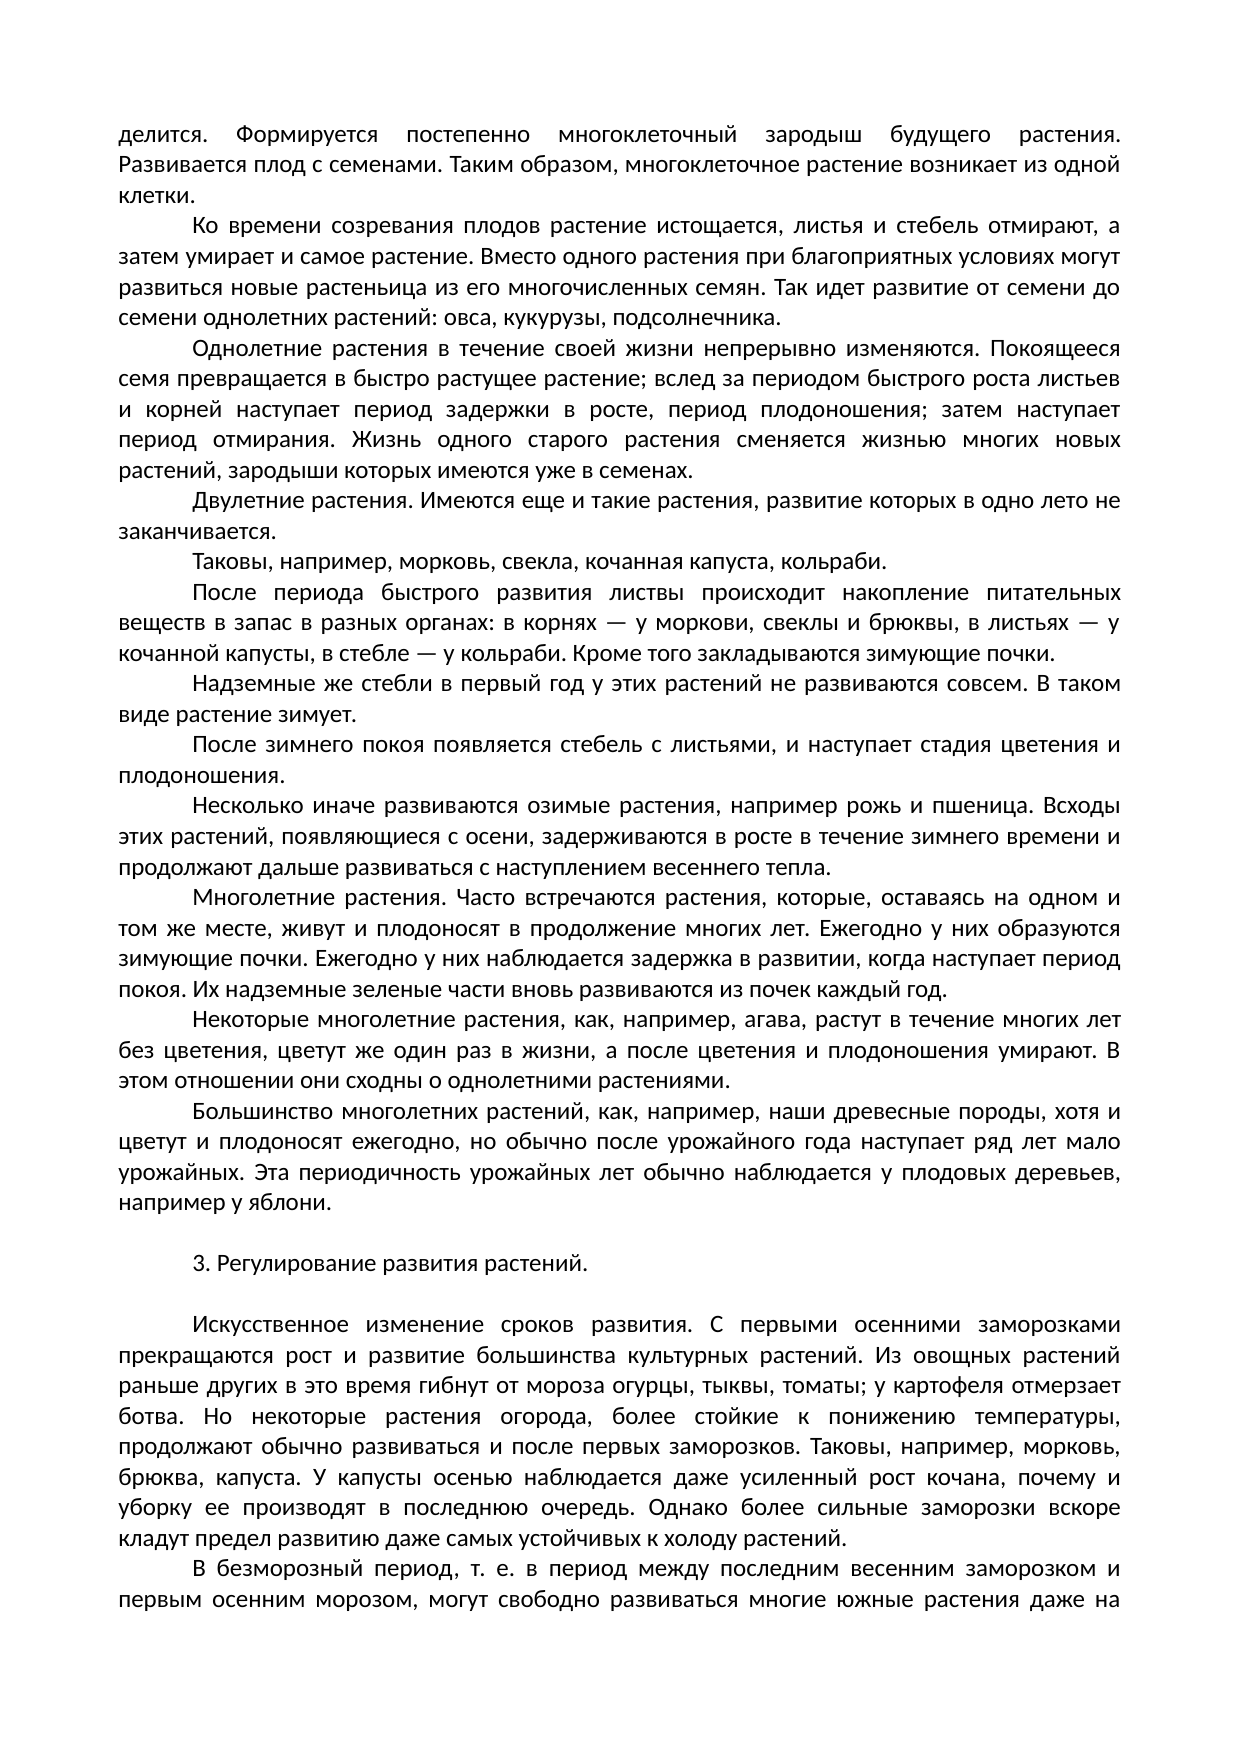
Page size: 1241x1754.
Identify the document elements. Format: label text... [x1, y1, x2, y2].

text Несколько иначе развиваются озимые растения, например рожь и пшеница. Всходы этих растений, появляющиеся с осени, задерживаются в росте в течение зимнего времени и продолжают дальше развиваться с наступлением весеннего тепла. [118, 789, 1122, 881]
text Однолетние растения в течение своей жизни непрерывно изменяются. Покоящееся семя превращается в быстро растущее растение; вслед за периодом быстрого роста листьев и корней наступает период задержки в росте, период плодоношения; затем наступает период отмирания. Жизнь одного старого растения сменяется жизнью многих новых растений, зародыши которых имеются уже в семенах. [118, 332, 1122, 484]
text В безморозный период, т. е. в период между последним весенним заморозком и первым осенним морозом, могут свободно развиваться многие южные растения даже на [118, 1553, 1122, 1614]
text Таковы, например, морковь, свекла, кочанная капуста, кольраби. [118, 545, 1122, 576]
text 3. Регулирование развития растений. [118, 1247, 1122, 1278]
text Искусственное изменение сроков развития. С первыми осенними заморозками прекращаются рост и развитие большинства культурных растений. Из овощных растений раньше других в это время гибнут от мороза огурцы, тыквы, томаты; у картофеля отмерзает ботва. Но некоторые растения огорода, более стойкие к понижению температуры, продолжают обычно развиваться и после первых заморозков. Таковы, например, морковь, брюква, капуста. У капусты осенью наблюдается даже усиленный рост кочана, почему и уборку ее производят в последнюю очередь. Однако более сильные заморозки вскоре кладут предел развитию даже самых устойчивых к холоду растений. [118, 1308, 1122, 1553]
text делится. Формируется постепенно многоклеточный зародыш будущего растения. Развивается плод с семенами. Таким образом, многоклеточное растение возникает из одной клетки. [118, 118, 1122, 210]
text После зимнего покоя появляется стебель с листьями, и наступает стадия цветения и плодоношения. [118, 728, 1122, 789]
text После периода быстрого развития листвы происходит накопление питательных веществ в запас в разных органах: в корнях — у моркови, свеклы и брюквы, в листьях — у кочанной капусты, в стебле — у кольраби. Кроме того закладываются зимующие почки. [118, 576, 1122, 667]
text Большинство многолетних растений, как, например, наши древесные породы, хотя и цветут и плодоносят ежегодно, но обычно после урожайного года наступает ряд лет мало урожайных. Эта периодичность урожайных лет обычно наблюдается у плодовых деревьев, например у яблони. [118, 1095, 1122, 1217]
text Многолетние растения. Часто встречаются растения, которые, оставаясь на одном и том же месте, живут и плодоносят в продолжение многих лет. Ежегодно у них образуются зимующие почки. Ежегодно у них наблюдается задержка в развитии, когда наступает период покоя. Их надземные зеленые части вновь развиваются из почек каждый год. [118, 881, 1122, 1003]
text Некоторые многолетние растения, как, например, агава, растут в течение многих лет без цветения, цветут же один раз в жизни, а после цветения и плодоношения умирают. В этом отношении они сходны о однолетними растениями. [118, 1003, 1122, 1095]
text Ко времени созревания плодов растение истощается, листья и стебель отмирают, а затем умирает и самое растение. Вместо одного растения при благоприятных условиях могут развиться новые растеньица из его многочисленных семян. Так идет развитие от семени до семени однолетних растений: овса, кукурузы, подсолнечника. [118, 210, 1122, 332]
text Двулетние растения. Имеются еще и такие растения, развитие которых в одно лето не заканчивается. [118, 484, 1122, 545]
text Надземные же стебли в первый год у этих растений не развиваются совсем. В таком виде растение зимует. [118, 667, 1122, 728]
